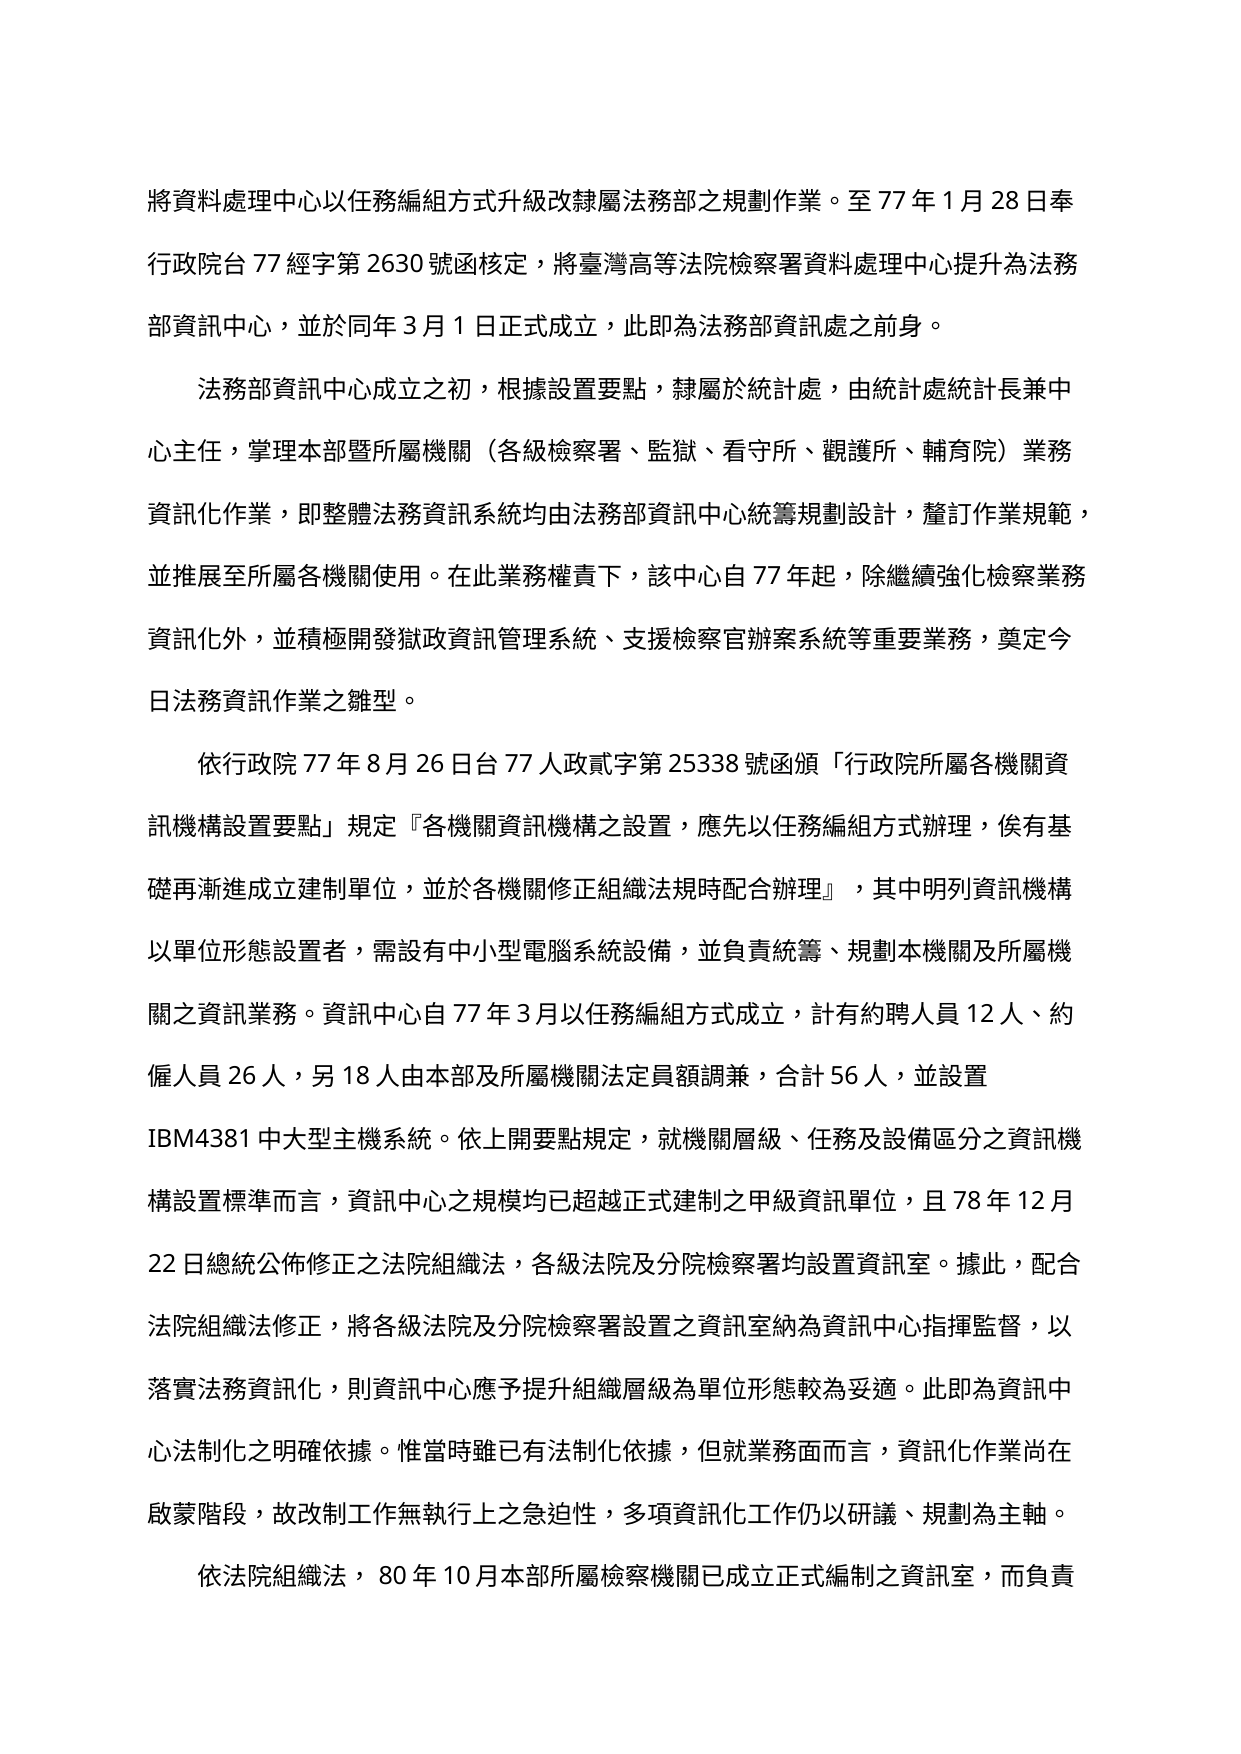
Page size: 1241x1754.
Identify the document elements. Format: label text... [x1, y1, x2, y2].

text 本部業務電腦化之發展始於民國68年，當時為推動刑案資料電子處理業務，建立科學管理制度，提高檢察行政效率，加強為民服務之目的，於68年擬具計畫，以電子處理資料，經行政院主計處68年9月17日台68速審字第0841號函核准，旋於69年編列預算一千七百餘萬元，70年正式設立臺灣高等法院檢察署刑事資料處理中心，其人員之儲訓除約聘僱人員36人由行政院青年輔導委員會代為招考合格之技術人員外，並由統計人員及資料室人員擇優選用，委託行政院主計處電子處理資料中心代為訓練，負責研究、規劃、設計、推動，建立刑案前科資料電腦系統。 本部於72年9月，依照行政院72年8月18日台72經字第15286號函規定，成立法務部業務電腦化推動小組，並在「行政院政府機關電腦化服務團隊」協助下，將臺灣高等法院檢察署刑案前科查詢系統擴充為法務資訊體系，包括：刑案管理、獄政管理、一般行政事務管理等三大系統架構，報由行政院於73年第1890次院務會議通過頒行，分年實施。其中除人事、會計事務自動化系統，為避免資源重複投資，由各該業務最高主管機關之人事行政局、行政院主計處統籌規劃外，事屬本部主管業務之刑案管理、獄政管理、行政事務管理，則仍由臺灣高等法院檢察署在本部業務電腦化推動小組監督下，負責推展業務電腦化作業。 75年11月18日行政院電子作業查核小組於臺灣高等法院檢察署資料處理中心辦理查核作業時，指出資料處理中心組織層級過低及督導體制上欠妥適，長此以往將有礙法務資訊整體任務之推動，應謀改進。依此建議，臺灣高等法院檢察署即著手進行將資料處理中心以任務編組方式升級改隸屬法務部之規劃作業。至77年1月28日奉行政院台77經字第2630號函核定，將臺灣高等法院檢察署資料處理中心提升為法務部資訊中心，並於同年3月1 日正式成立，此即為法務部資訊處之前身。 法務部資訊中心成立之初，根據設置要點，隸屬於統計處，由統計處統計長兼中心主任，掌理本部暨所屬機關（各級檢察署、監獄、看守所、觀護所、輔育院）業務資訊化作業，即整體法務資訊系統均由法務部資訊中心統籌規劃設計，釐訂作業規範，並推展至所屬各機關使用。在此業務權責下，該中心自77年起，除繼續強化檢察業務資訊化外，並積極開發獄政資訊管理系統、支援檢察官辦案系統等重要業務，奠定今日法務資訊作業之雛型。 依行政院77年8月26日台77人政貳字第25338號函頒「行政院所屬各機關資訊機構設置要點」規定『各機關資訊機構之設置，應先以任務編組方式辦理，俟有基礎再漸進成立建制單位，並於各機關修正組織法規時配合辦理』，其中明列資訊機構以單位形態設置者，需設有中小型電腦系統設備，並負責統籌、規劃本機關及所屬機關之資訊業務。資訊中心自77年3月以任務編組方式成立，計有約聘人員12人、約僱人員26人，另18人由本部及所屬機關法定員額調兼，合計56人，並設置IBM4381中大型主機系統。依上開要點規定，就機關層級、任務及設備區分之資訊機構設置標準而言，資訊中心之規模均已超越正式建制之甲級資訊單位，且78年12月22日總統公佈修正之法院組織法，各級法院及分院檢察署均設置資訊室。據此，配合法院組織法修正，將各級法院及分院檢察署設置之資訊室納為資訊中心指揮監督，以落實法務資訊化，則資訊中心應予提升組織層級為單位形態較為妥適。此即為資訊中心法制化之明確依據。惟當時雖已有法制化依據，但就業務面而言，資訊化作業尚在啟蒙階段，故改制工作無執行上之急迫性，多項資訊化工作仍以研議、規劃為主軸。 依法院組織法， 80年10月本部所屬檢察機關已成立正式編制之資訊室，而負責統籌本部及所屬機關資訊作業之本部資訊中心仍為任務編組單位，在此組織架構下，造成人員升遷不易、流動性高、業務協調困難及高階資訊人才不易延攬等窘境。再者，自80年起，資訊中心完成一審支援檢察官辦案系統之開發工作，分別於臺灣士林、臺南地方法院檢察署辦理偵查與執行二大子系統之試辦作業，並逐年陸續推展臺北、板橋、高雄等全國地方法院檢察署使用。時至推廣期間，深感本部宜儘速設置正式編制之資訊處，統籌辦理整體資訊業務運作，以健全指揮督導體制及暢通人事管道。85年本項法制化作業經行政院同意報送立法院，於86年再經立法院通過，至87年7月27日法務部資訊處乃正式成立。 [148, 158, 1092, 1596]
